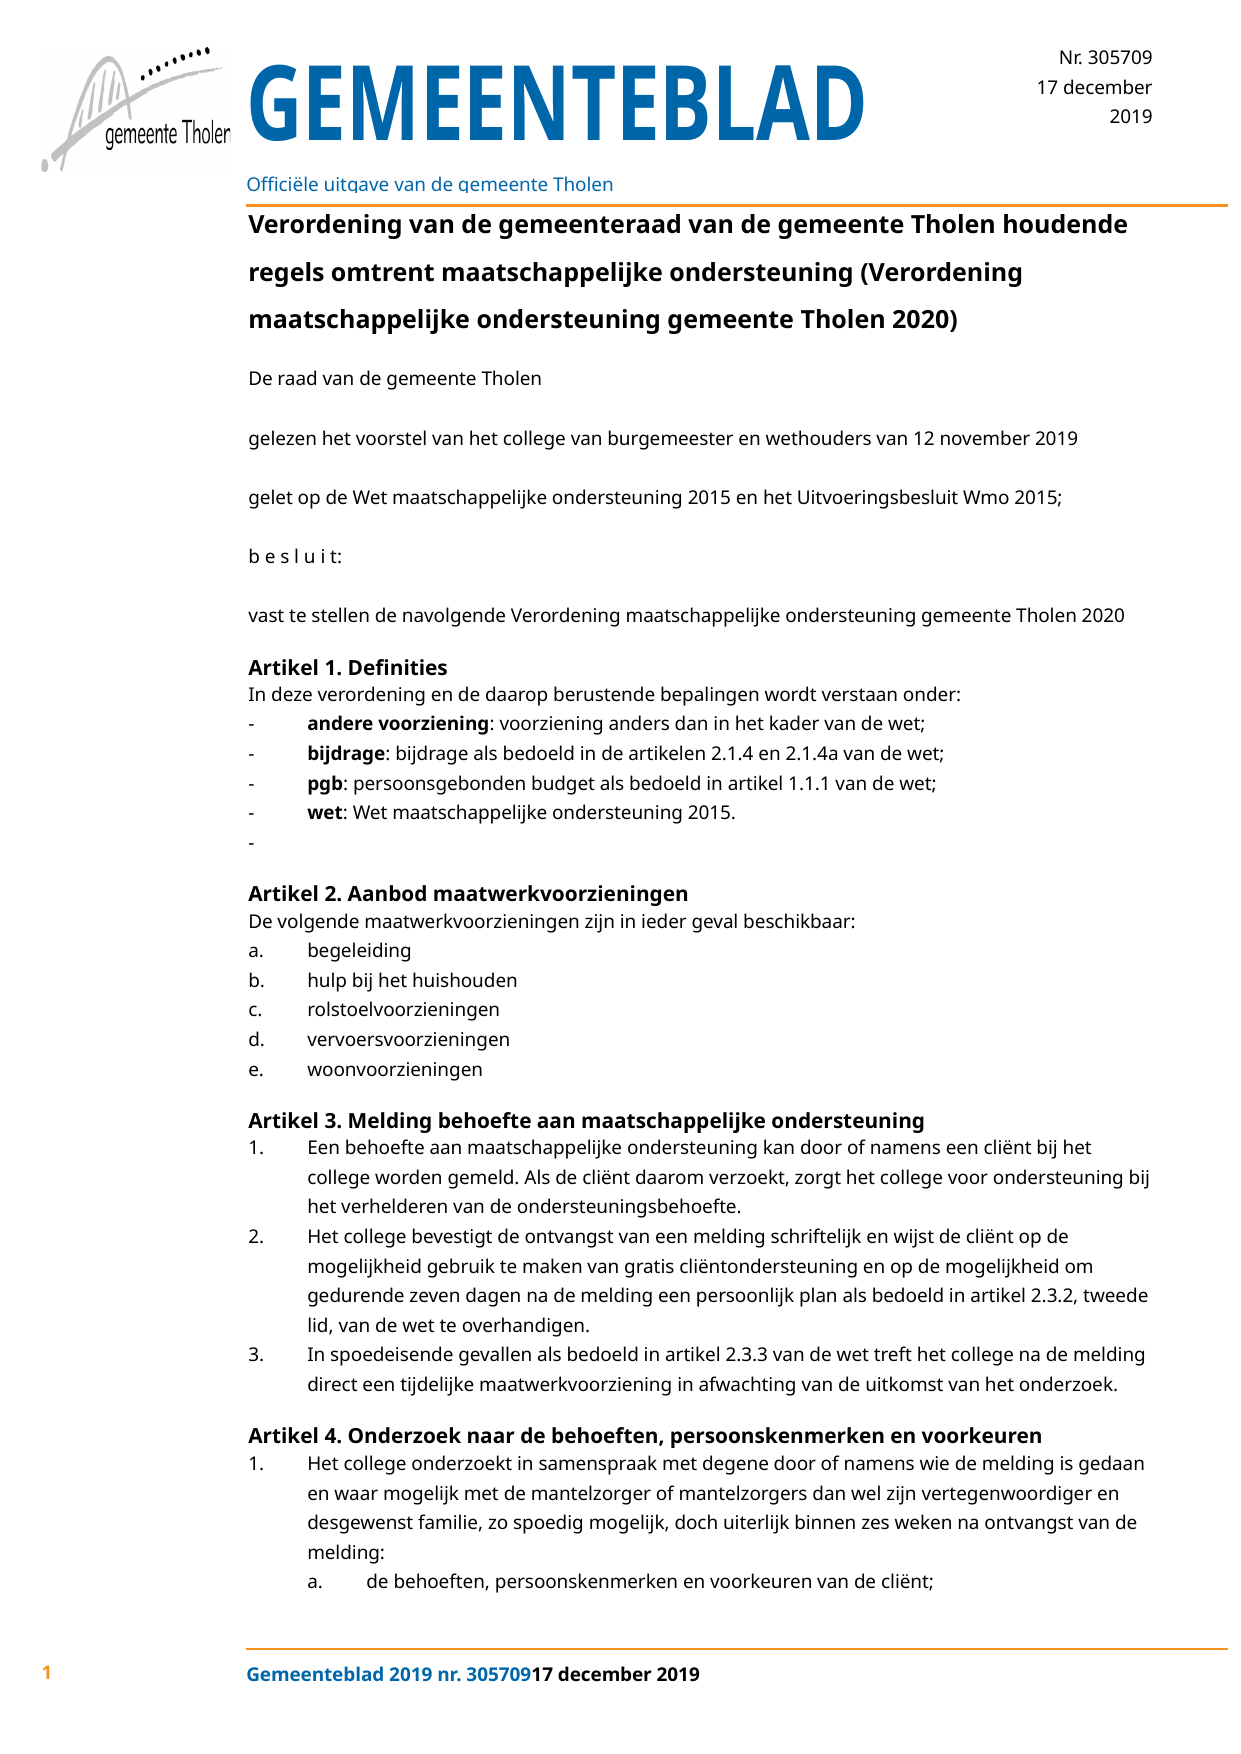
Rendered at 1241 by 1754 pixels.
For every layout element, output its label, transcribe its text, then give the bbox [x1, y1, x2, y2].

text b e s l u i t: [248, 543, 1152, 569]
list wet: Wet maatschappelijke ondersteuning 2015. [248, 799, 1152, 825]
list Het college onderzoekt in samenspraak met degene door of namens wie de melding is gedaan en waar mogelijk met de mantelzorger of mantelzorgers dan wel zijn vertegenwoordiger en desgewenst familie, zo spoedig mogelijk, doch uiterlijk binnen zes weken na ontvangst van de melding: [248, 1450, 1152, 1564]
text In deze verordening en de daarop berustende bepalingen wordt verstaan onder: [248, 681, 1152, 707]
list In spoedeisende gevallen als bedoeld in artikel 2.3.3 van de wet treft het college na de melding direct een tijdelijke maatwerkvoorziening in afwachting van de uitkomst van het onderzoek. [248, 1342, 1152, 1397]
text gelet op de Wet maatschappelijke ondersteuning 2015 en het Uitvoeringsbesluit Wmo 2015; [248, 484, 1152, 509]
list hulp bij het huishouden [248, 967, 1152, 993]
text Artikel 3. Melding behoefte aan maatschappelijke ondersteuning [248, 1106, 1152, 1134]
text De raad van de gemeente Tholen [248, 366, 1152, 391]
text gelezen het voorstel van het college van burgemeester en wethouders van 12 november 2019 [248, 425, 1152, 450]
text Verordening van de gemeenteraad van de gemeente Tholen houdende regels omtrent maatschappelijke ondersteuning (Verordening maatschappelijke ondersteuning gemeente Tholen 2020) [248, 207, 1152, 336]
text Artikel 4. Onderzoek naar de behoeften, persoonskenmerken en voorkeuren [248, 1422, 1152, 1450]
list Het college bevestigt de ontvangst van een melding schriftelijk en wijst de cliënt op de mogelijkheid gebruik te maken van gratis cliëntondersteuning en op de mogelijkheid om gedurende zeven dagen na de melding een persoonlijk plan als bedoeld in artikel 2.3.2, tweede lid, van de wet te overhandigen. [248, 1223, 1152, 1338]
list woonvoorzieningen [248, 1056, 1152, 1081]
list begeleiding [248, 937, 1152, 963]
list andere voorziening: voorziening anders dan in het kader van de wet; [248, 711, 1152, 736]
list vervoersvoorzieningen [248, 1026, 1152, 1052]
picture [41, 47, 231, 172]
text Artikel 2. Aanbod maatwerkvoorzieningen [248, 879, 1152, 908]
list rolstoelvoorzieningen [248, 997, 1152, 1022]
text Artikel 1. Definities [248, 653, 1152, 681]
list pgb: persoonsgebonden budget als bedoeld in artikel 1.1.1 van de wet; [248, 770, 1152, 796]
list bijdrage: bijdrage als bedoeld in de artikelen 2.1.4 en 2.1.4a van de wet; [248, 740, 1152, 766]
list Een behoefte aan maatschappelijke ondersteuning kan door of namens een cliënt bij het college worden gemeld. Als de cliënt daarom verzoekt, zorgt het college voor ondersteuning bij het verhelderen van de ondersteuningsbehoefte. [248, 1134, 1152, 1219]
list de behoeften, persoonskenmerken en voorkeuren van de cliënt; [307, 1568, 1152, 1594]
text De volgende maatwerkvoorzieningen zijn in ieder geval beschikbaar: [248, 908, 1152, 933]
text vast te stellen de navolgende Verordening maatschappelijke ondersteuning gemeente Tholen 2020 [248, 602, 1152, 628]
